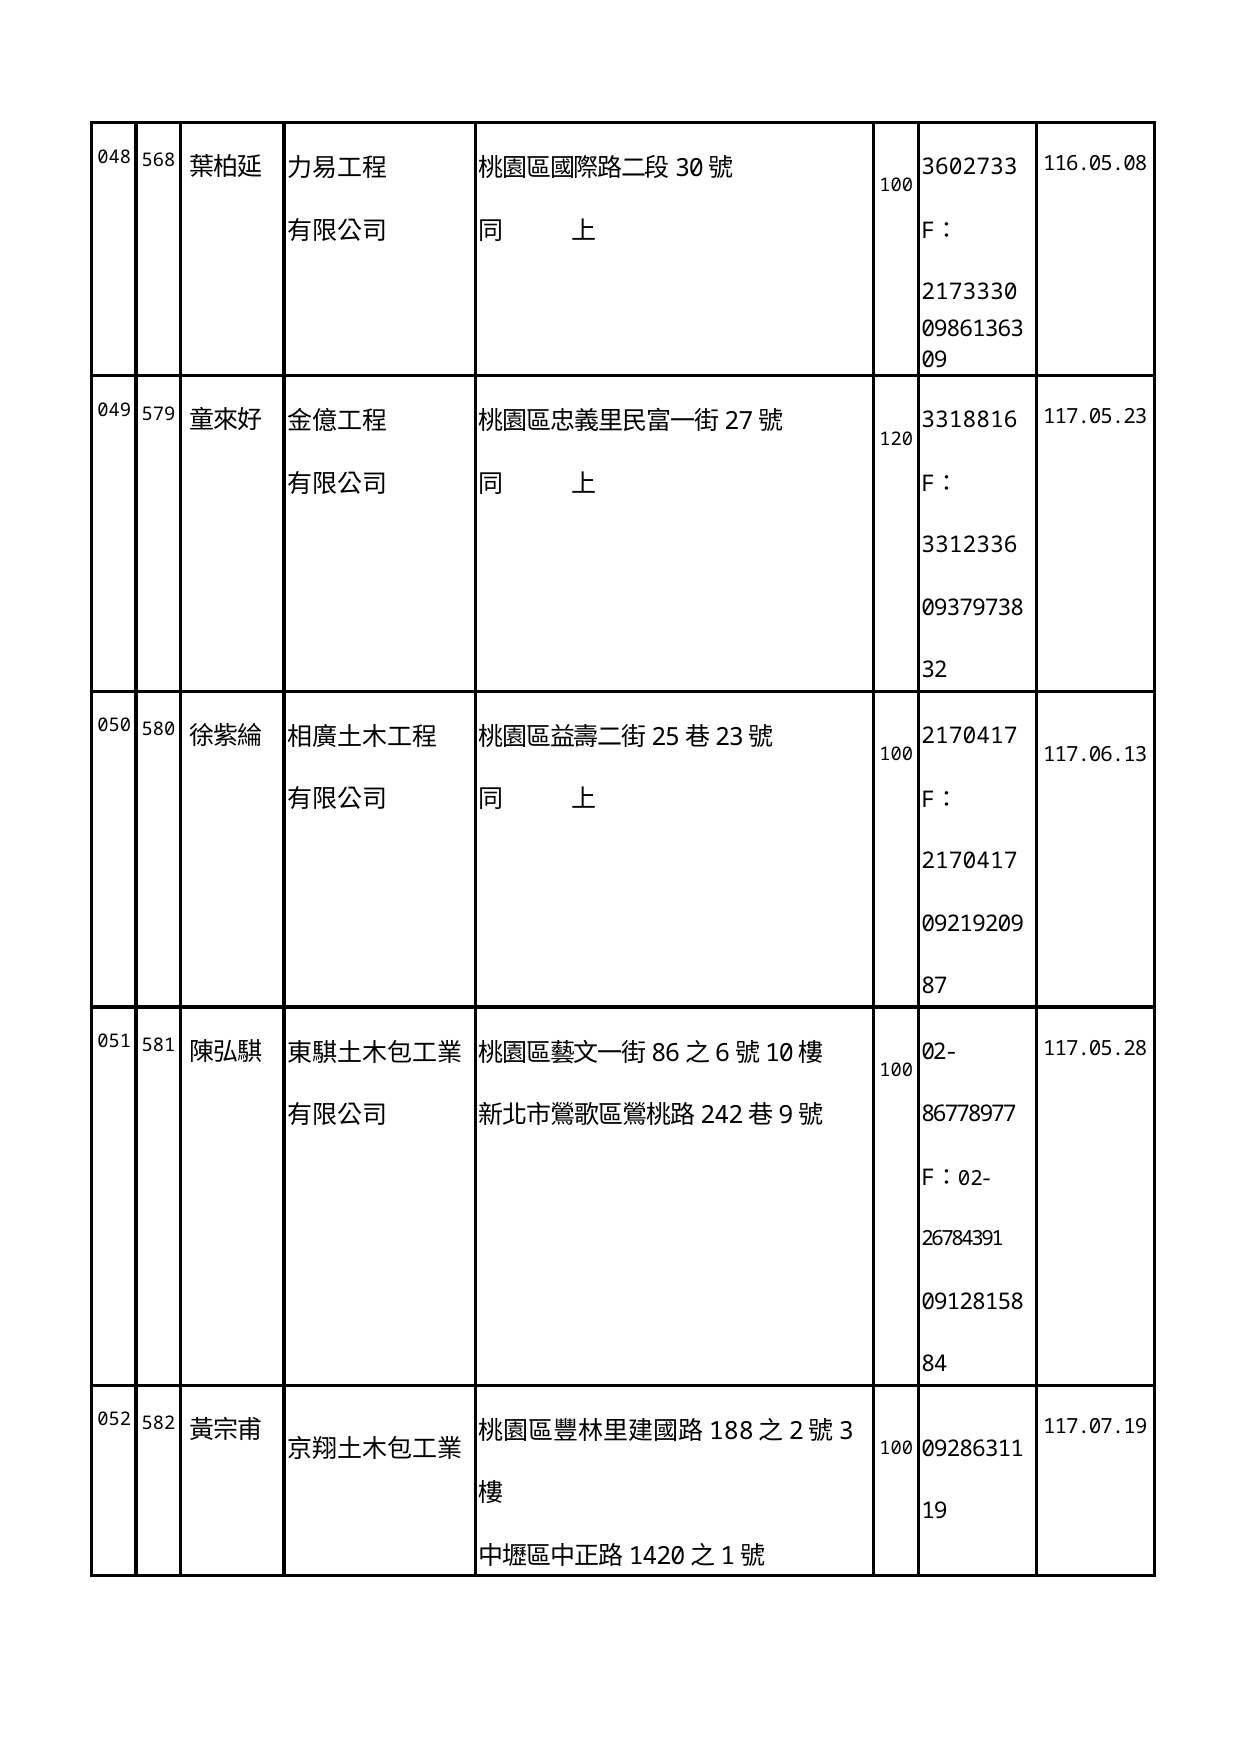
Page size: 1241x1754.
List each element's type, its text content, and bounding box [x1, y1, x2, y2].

table_cell 桃園區益壽二街25巷23號 同 上 [477, 693, 872, 1005]
table_cell 051 [93, 1009, 134, 1383]
table_cell 徐紫綸 [182, 693, 282, 1005]
table_cell 116.05.08 [1038, 124, 1153, 374]
table_cell 02-86778977 F：02-26784391 0912815884 [920, 1009, 1035, 1383]
table_cell 581 [138, 1009, 179, 1383]
table_cell 黃宗甫 [182, 1387, 282, 1574]
table_cell 力易工程 有限公司 [286, 124, 474, 374]
table_cell 117.06.13 [1038, 693, 1153, 1005]
table_cell 117.05.23 [1038, 377, 1153, 690]
table_cell 金億工程 有限公司 [286, 377, 474, 690]
table_cell 568 [138, 124, 179, 374]
table_cell 048 [93, 124, 134, 374]
table_cell 桃園區國際路二段30號 同 上 [477, 124, 872, 374]
table_cell 桃園區藝文一街86之6號10樓 新北市鶯歌區鶯桃路242巷9號 [477, 1009, 872, 1383]
table_cell 東騏土木包工業有限公司 [286, 1009, 474, 1383]
table_cell 117.07.19 [1038, 1387, 1153, 1574]
table_cell 京翔土木包工業 [286, 1387, 474, 1574]
table_cell 582 [138, 1387, 179, 1574]
table_cell 100 [875, 693, 917, 1005]
table_cell 桃園區豐林里建國路188之2號3樓 中壢區中正路1420之1號 [477, 1387, 872, 1574]
table_cell 桃園區忠義里民富一街27號 同 上 [477, 377, 872, 690]
table_cell 052 [93, 1387, 134, 1574]
table_cell 579 [138, 377, 179, 690]
table_cell 2170417 F：2170417 0921920987 [920, 693, 1035, 1005]
table_cell 3602733 F：2173330 0986136309 [920, 124, 1035, 374]
table_cell 100 [875, 1009, 917, 1383]
table_cell 580 [138, 693, 179, 1005]
table_cell 100 [875, 124, 917, 374]
table_cell 3318816 F：3312336 0937973832 [920, 377, 1035, 690]
table_cell 050 [93, 693, 134, 1005]
table_cell 葉柏延 [182, 124, 282, 374]
table_cell 117.05.28 [1038, 1009, 1153, 1383]
table_cell 陳弘騏 [182, 1009, 282, 1383]
table_cell 童來好 [182, 377, 282, 690]
table_cell 相廣土木工程 有限公司 [286, 693, 474, 1005]
table_cell 0928631119 [920, 1387, 1035, 1574]
table_cell 100 [875, 1387, 917, 1574]
table_cell 049 [93, 377, 134, 690]
table_cell 120 [875, 377, 917, 690]
